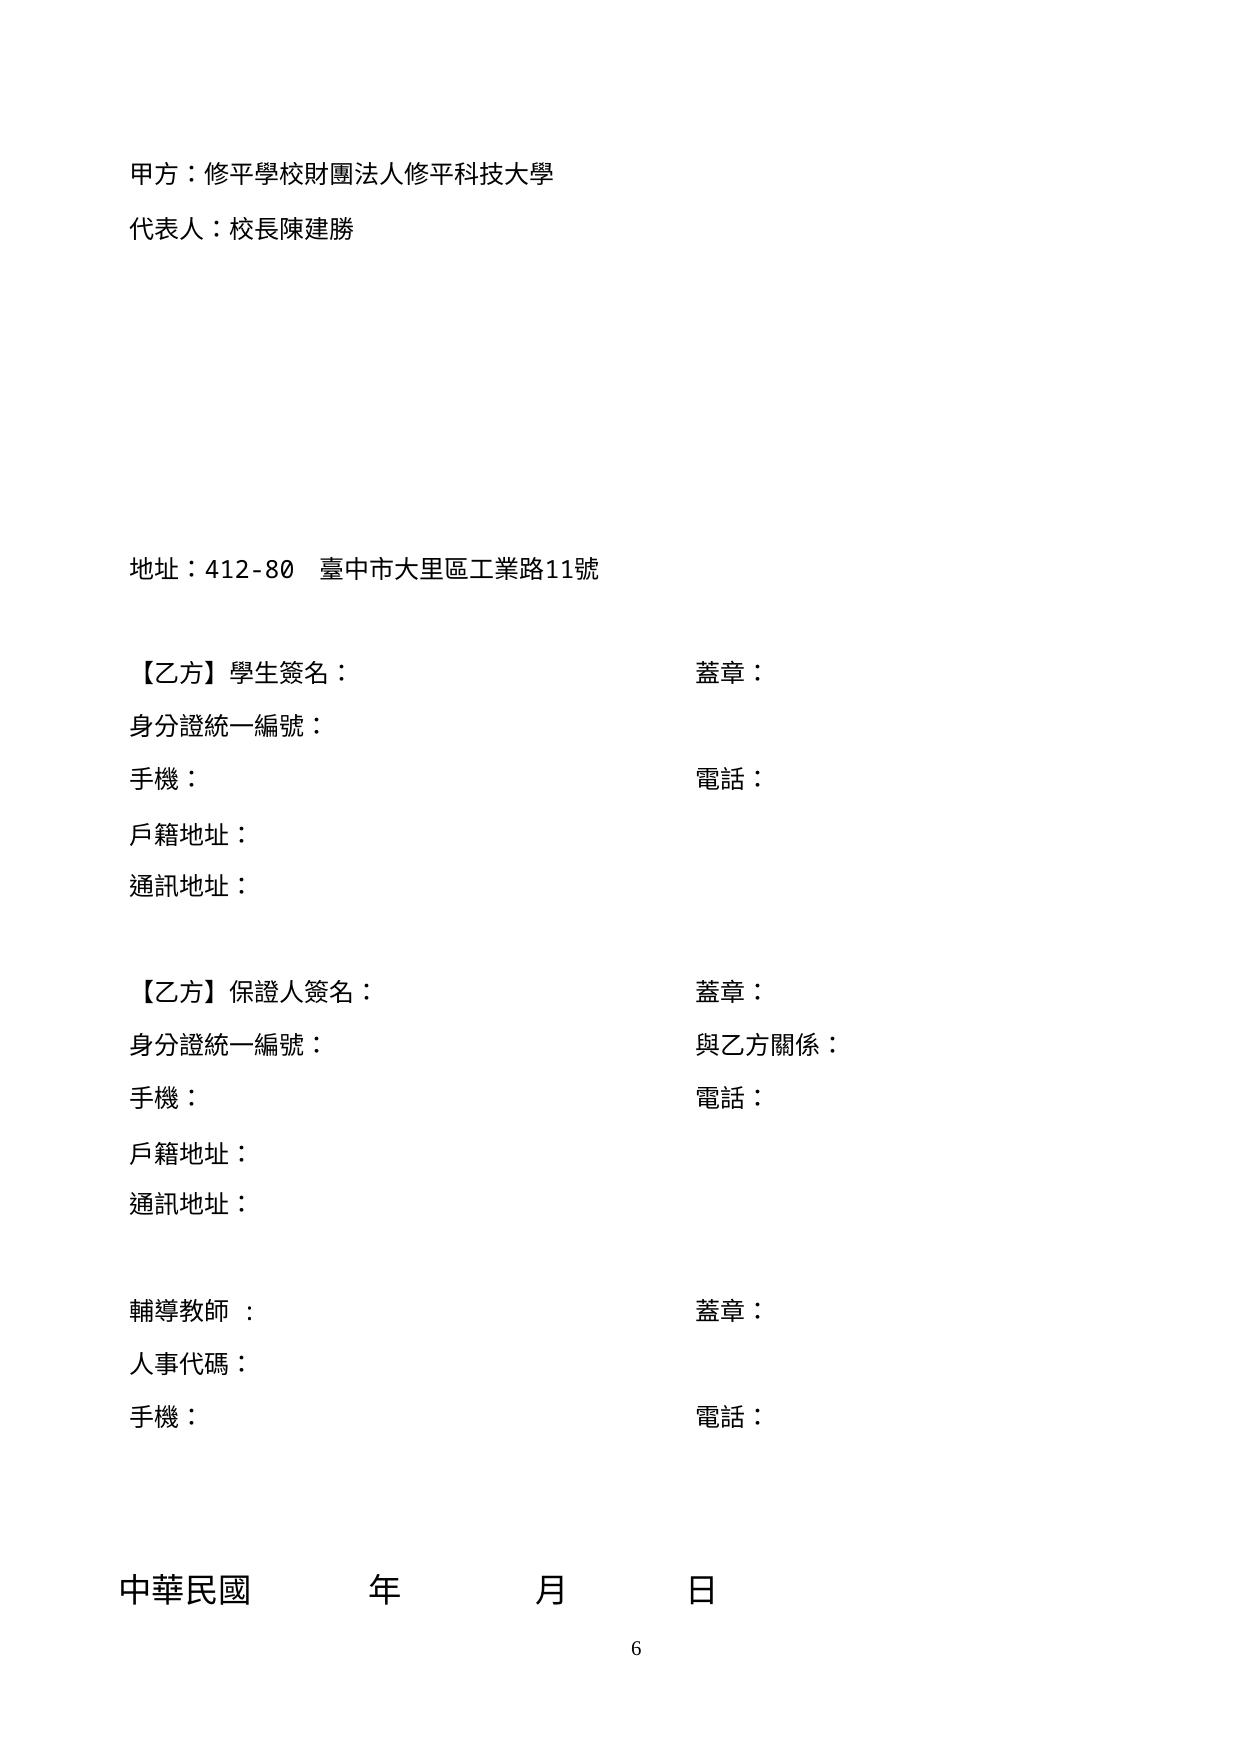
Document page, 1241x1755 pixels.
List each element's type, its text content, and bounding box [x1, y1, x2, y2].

table_cell [684, 1344, 1146, 1397]
table_cell 通訊地址： [118, 866, 1146, 919]
table_cell 電話： [684, 760, 1146, 813]
table_header 甲方：修平學校財團法人修平科技大學 代表人：校長陳建勝 [118, 155, 684, 260]
table_cell 身分證統一編號： [118, 707, 684, 760]
table_cell 輔導教師 : [118, 1291, 684, 1344]
table_cell 戶籍地址： [118, 1132, 1146, 1185]
table_cell 手機： [118, 760, 684, 813]
table_cell 手機： [118, 1079, 684, 1132]
table_cell 蓋章： [684, 972, 1146, 1025]
table_header [684, 155, 1146, 600]
table_cell 【乙方】學生簽名： [118, 654, 684, 707]
table_cell [684, 600, 1146, 653]
table_cell 人事代碼： [118, 1344, 684, 1397]
table_cell [118, 919, 1146, 972]
table_cell [118, 1238, 1146, 1291]
table_cell 戶籍地址： [118, 813, 1146, 866]
text 中華民國 年 月 日 [6, 1561, 1151, 1613]
table_cell 與乙方關係： [684, 1025, 1146, 1078]
table_cell 電話： [684, 1079, 1146, 1132]
table_cell 電話： [684, 1397, 1146, 1450]
table_cell [118, 600, 684, 653]
table_cell 蓋章： [684, 1291, 1146, 1344]
table_cell [684, 707, 1146, 760]
table_cell 蓋章： [684, 654, 1146, 707]
table_cell 身分證統一編號： [118, 1025, 684, 1078]
table_cell 【乙方】保證人簽名： [118, 972, 684, 1025]
table_cell 通訊地址： [118, 1185, 1146, 1238]
table_cell [118, 260, 684, 550]
table_cell 地址：412-80 臺中市大里區工業路11號 [118, 550, 684, 600]
table_cell 手機： [118, 1397, 684, 1450]
